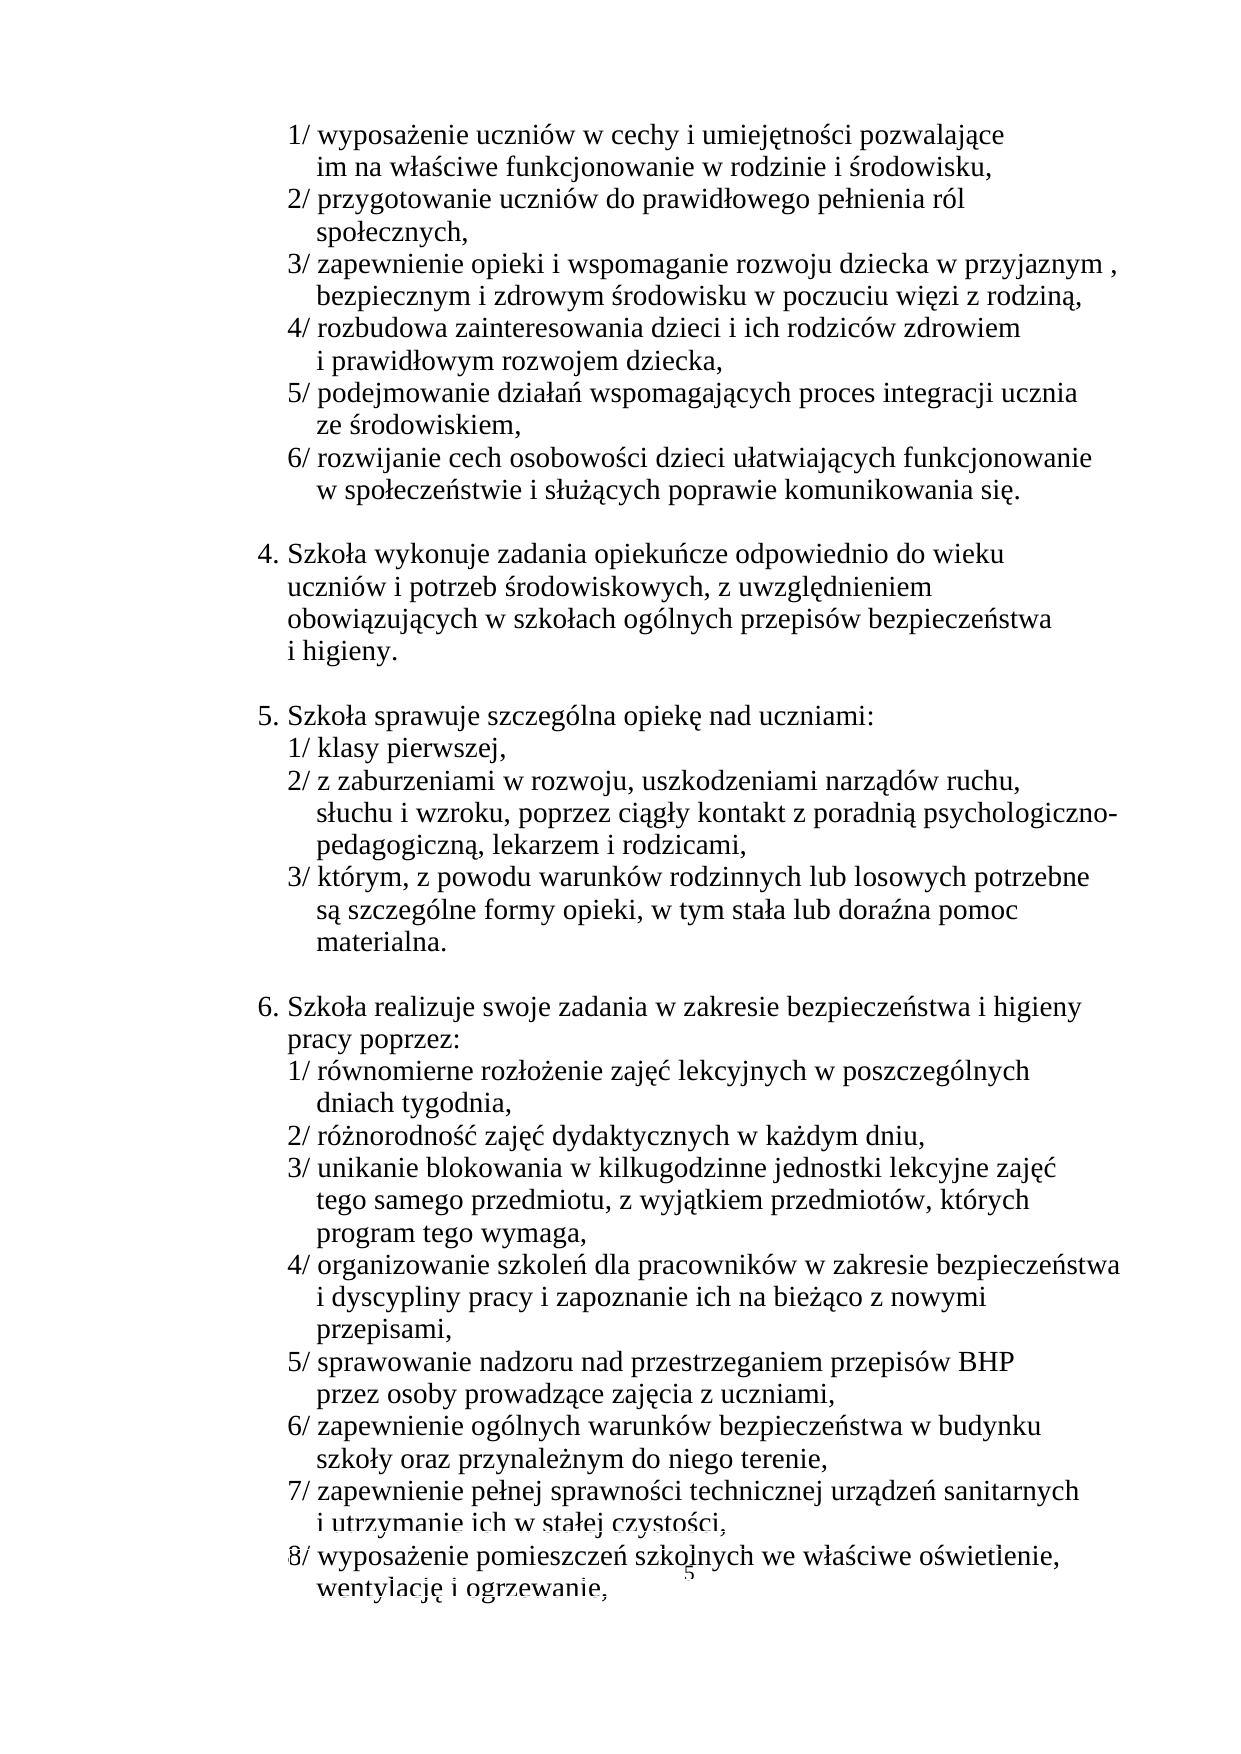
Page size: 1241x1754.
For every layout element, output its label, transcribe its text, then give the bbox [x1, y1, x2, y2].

list i higieny. [257, 635, 1122, 667]
list wentylację i ogrzewanie, [686, 1571, 1088, 1579]
list Szkoła wykonuje zadania opiekuńcze odpowiednio do wieku [257, 538, 1122, 570]
list 1/ wyposażenie uczniów w cechy i umiejętności pozwalające [257, 118, 1122, 150]
list wentylację i ogrzewanie, [491, 1571, 1122, 1603]
list 8/ wyposażenie pomieszczeń szkolnych we właściwe oświetlenie, [257, 1539, 300, 1571]
list 6/ zapewnienie ogólnych warunków bezpieczeństwa w budynku [257, 1410, 1122, 1442]
list 6/ rozwijanie cech osobowości dzieci ułatwiających funkcjonowanie [257, 441, 1122, 473]
list tego samego przedmiotu, z wyjątkiem przedmiotów, których [257, 1184, 1122, 1216]
list 4/ rozbudowa zainteresowania dzieci i ich rodziców zdrowiem [257, 312, 1122, 344]
list 1/ klasy pierwszej, [257, 732, 1122, 764]
list dniach tygodnia, [257, 1087, 1122, 1119]
list 2/ przygotowanie uczniów do prawidłowego pełnienia ról [257, 183, 1122, 215]
list im na właściwe funkcjonowanie w rodzinie i środowisku, [257, 150, 1122, 183]
list 8/ wyposażenie pomieszczeń szkolnych we właściwe oświetlenie, [301, 1539, 1099, 1571]
list 8/ wyposażenie pomieszczeń szkolnych we właściwe oświetlenie, [301, 1550, 1088, 1571]
list 4/ organizowanie szkoleń dla pracowników w zakresie bezpieczeństwa [257, 1248, 1122, 1281]
list wentylację i ogrzewanie, [392, 1580, 1088, 1596]
list 7/ zapewnienie pełnej sprawności technicznej urządzeń sanitarnych [257, 1474, 1122, 1507]
list szkoły oraz przynależnym do niego terenie, [257, 1442, 1122, 1474]
list 3/ którym, z powodu warunków rodzinnych lub losowych potrzebne [257, 861, 1122, 893]
list i utrzymanie ich w stałej czystości, [257, 1507, 1122, 1539]
list Szkoła sprawuje szczególna opiekę nad uczniami: [257, 699, 1122, 732]
list 3/ unikanie blokowania w kilkugodzinne jednostki lekcyjne zajęć [257, 1151, 1122, 1184]
list wentylację i ogrzewanie, [257, 1571, 380, 1603]
list wentylację i ogrzewanie, [301, 1571, 691, 1579]
list 2/ różnorodność zajęć dydaktycznych w każdym dniu, [257, 1119, 1122, 1151]
list 5/ podejmowanie działań wspomagających proces integracji ucznia [257, 376, 1122, 409]
list społecznych, [257, 215, 1122, 247]
list są szczególne formy opieki, w tym stała lub doraźna pomoc [257, 893, 1122, 925]
list uczniów i potrzeb środowiskowych, z uwzględnieniem obowiązujących w szkołach ogólnych przepisów bezpieczeństwa [257, 570, 1122, 635]
list 2/ z zaburzeniami w rozwoju, uszkodzeniami narządów ruchu, [257, 764, 1122, 796]
list ze środowiskiem, [257, 409, 1122, 441]
list i prawidłowym rozwojem dziecka, [257, 344, 1122, 376]
list przepisami, [257, 1313, 1122, 1345]
list w społeczeństwie i służących poprawie komunikowania się. [257, 473, 1122, 506]
list pedagogiczną, lekarzem i rodzicami, [257, 828, 1122, 861]
list program tego wymaga, [257, 1216, 1122, 1248]
list 5/ sprawowanie nadzoru nad przestrzeganiem przepisów BHP [257, 1345, 1122, 1377]
list 3/ zapewnienie opieki i wspomaganie rozwoju dziecka w przyjaznym , [257, 247, 1122, 279]
list wentylację i ogrzewanie, [290, 1571, 390, 1596]
list słuchu i wzroku, poprzez ciągły kontakt z poradnią psychologiczno- [257, 796, 1122, 828]
list materialna. [257, 925, 1122, 958]
list 1/ równomierne rozłożenie zajęć lekcyjnych w poszczególnych [257, 1054, 1122, 1087]
list i dyscypliny pracy i zapoznanie ich na bieżąco z nowymi [257, 1281, 1122, 1313]
list przez osoby prowadzące zajęcia z uczniami, [257, 1377, 1122, 1410]
list bezpiecznym i zdrowym środowisku w poczuciu więzi z rodziną, [257, 279, 1122, 312]
list Szkoła realizuje swoje zadania w zakresie bezpieczeństwa i higieny pracy poprzez: [257, 990, 1122, 1054]
